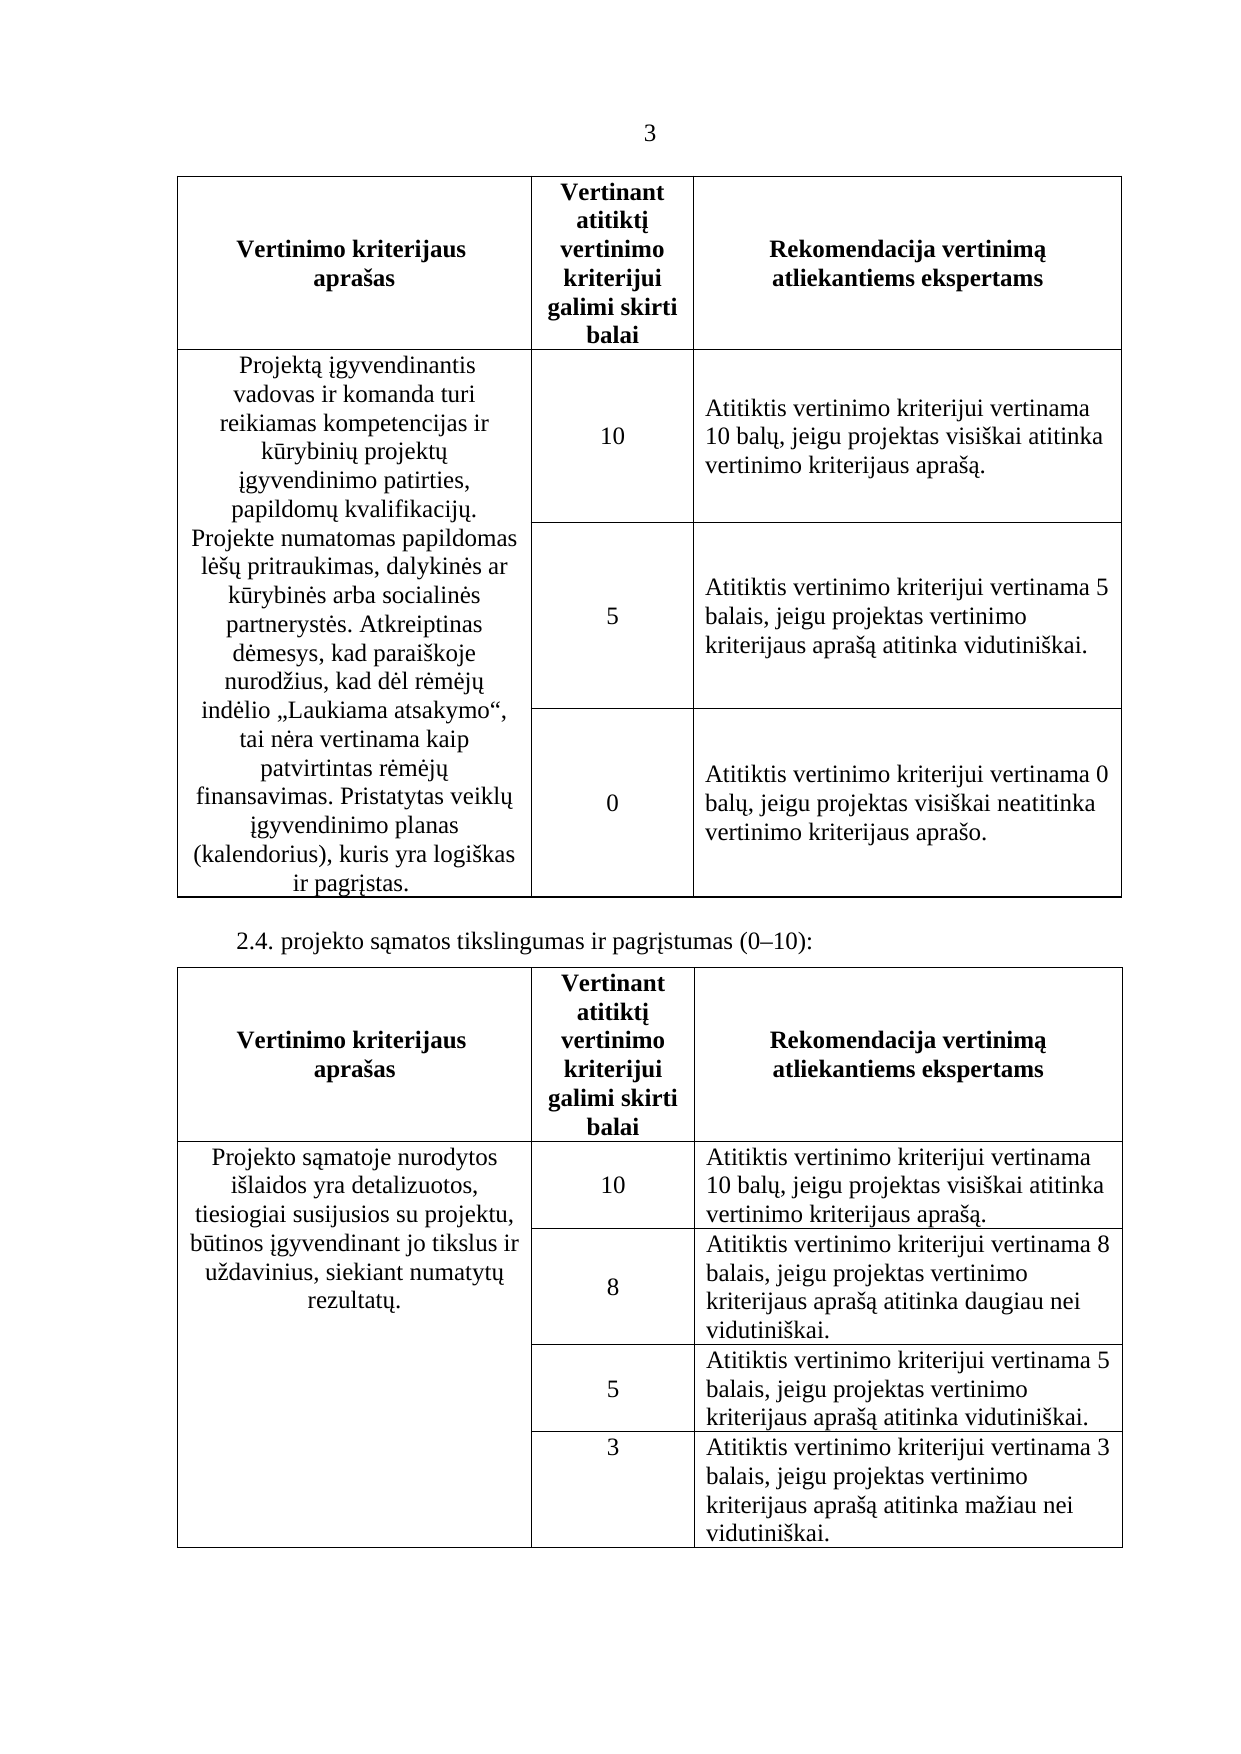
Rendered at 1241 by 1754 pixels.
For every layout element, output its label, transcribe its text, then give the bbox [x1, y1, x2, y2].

table_header Rekomendacija vertinimą atliekantiems ekspertams [695, 968, 1122, 1141]
table_cell Atitiktis vertinimo kriterijui vertinama 10 balų, jeigu projektas visiškai atitinka vertinimo kriterijaus aprašą. [694, 350, 1121, 522]
table_cell Atitiktis vertinimo kriterijui vertinama 0 balų, jeigu projektas visiškai neatitinka vertinimo kriterijaus aprašo. [694, 709, 1121, 896]
table_cell 0 [532, 709, 693, 896]
table_cell 8 [532, 1229, 694, 1344]
table_cell Projektą įgyvendinantis vadovas ir komanda turi reikiamas kompetencijas ir kūrybinių projektų įgyvendinimo patirties, papildomų kvalifikacijų. Projekte numatomas papildomas lėšų pritraukimas, dalykinės ar kūrybinės arba socialinės partnerystės. Atkreiptinas dėmesys, kad paraiškoje nurodžius, kad dėl rėmėjų indėlio „Laukiama atsakymo“, tai nėra vertinama kaip patvirtintas rėmėjų finansavimas. Pristatytas veiklų įgyvendinimo planas (kalendorius), kuris yra logiškas ir pagrįstas. [178, 350, 531, 896]
table_header Vertinimo kriterijaus aprašas [178, 968, 531, 1141]
table_cell 5 [532, 523, 693, 708]
table_header Vertinant atitiktį vertinimo kriterijui galimi skirti balai [532, 968, 694, 1141]
table_header Vertinant atitiktį vertinimo kriterijui galimi skirti balai [532, 177, 693, 349]
table_header Vertinimo kriterijaus aprašas [178, 177, 531, 349]
text 2.4. projekto sąmatos tikslingumas ir pagrįstumas (0–10): [177, 926, 1072, 955]
table_cell Projekto sąmatoje nurodytos išlaidos yra detalizuotos, tiesiogiai susijusios su projektu, būtinos įgyvendinant jo tikslus ir uždavinius, siekiant numatytų rezultatų. [178, 1142, 531, 1547]
table_cell Atitiktis vertinimo kriterijui vertinama 5 balais, jeigu projektas vertinimo kriterijaus aprašą atitinka vidutiniškai. [695, 1345, 1122, 1431]
table_cell 10 [532, 1142, 694, 1228]
table_cell Atitiktis vertinimo kriterijui vertinama 3 balais, jeigu projektas vertinimo kriterijaus aprašą atitinka mažiau nei vidutiniškai. [695, 1432, 1122, 1547]
table_cell 5 [532, 1345, 694, 1431]
table_header Rekomendacija vertinimą atliekantiems ekspertams [694, 177, 1121, 349]
table_cell Atitiktis vertinimo kriterijui vertinama 5 balais, jeigu projektas vertinimo kriterijaus aprašą atitinka vidutiniškai. [694, 523, 1121, 708]
table_cell 10 [532, 350, 693, 522]
table_cell Atitiktis vertinimo kriterijui vertinama 8 balais, jeigu projektas vertinimo kriterijaus aprašą atitinka daugiau nei vidutiniškai. [695, 1229, 1122, 1344]
table_cell Atitiktis vertinimo kriterijui vertinama 10 balų, jeigu projektas visiškai atitinka vertinimo kriterijaus aprašą. [695, 1142, 1122, 1228]
table_cell 3 [532, 1432, 694, 1547]
